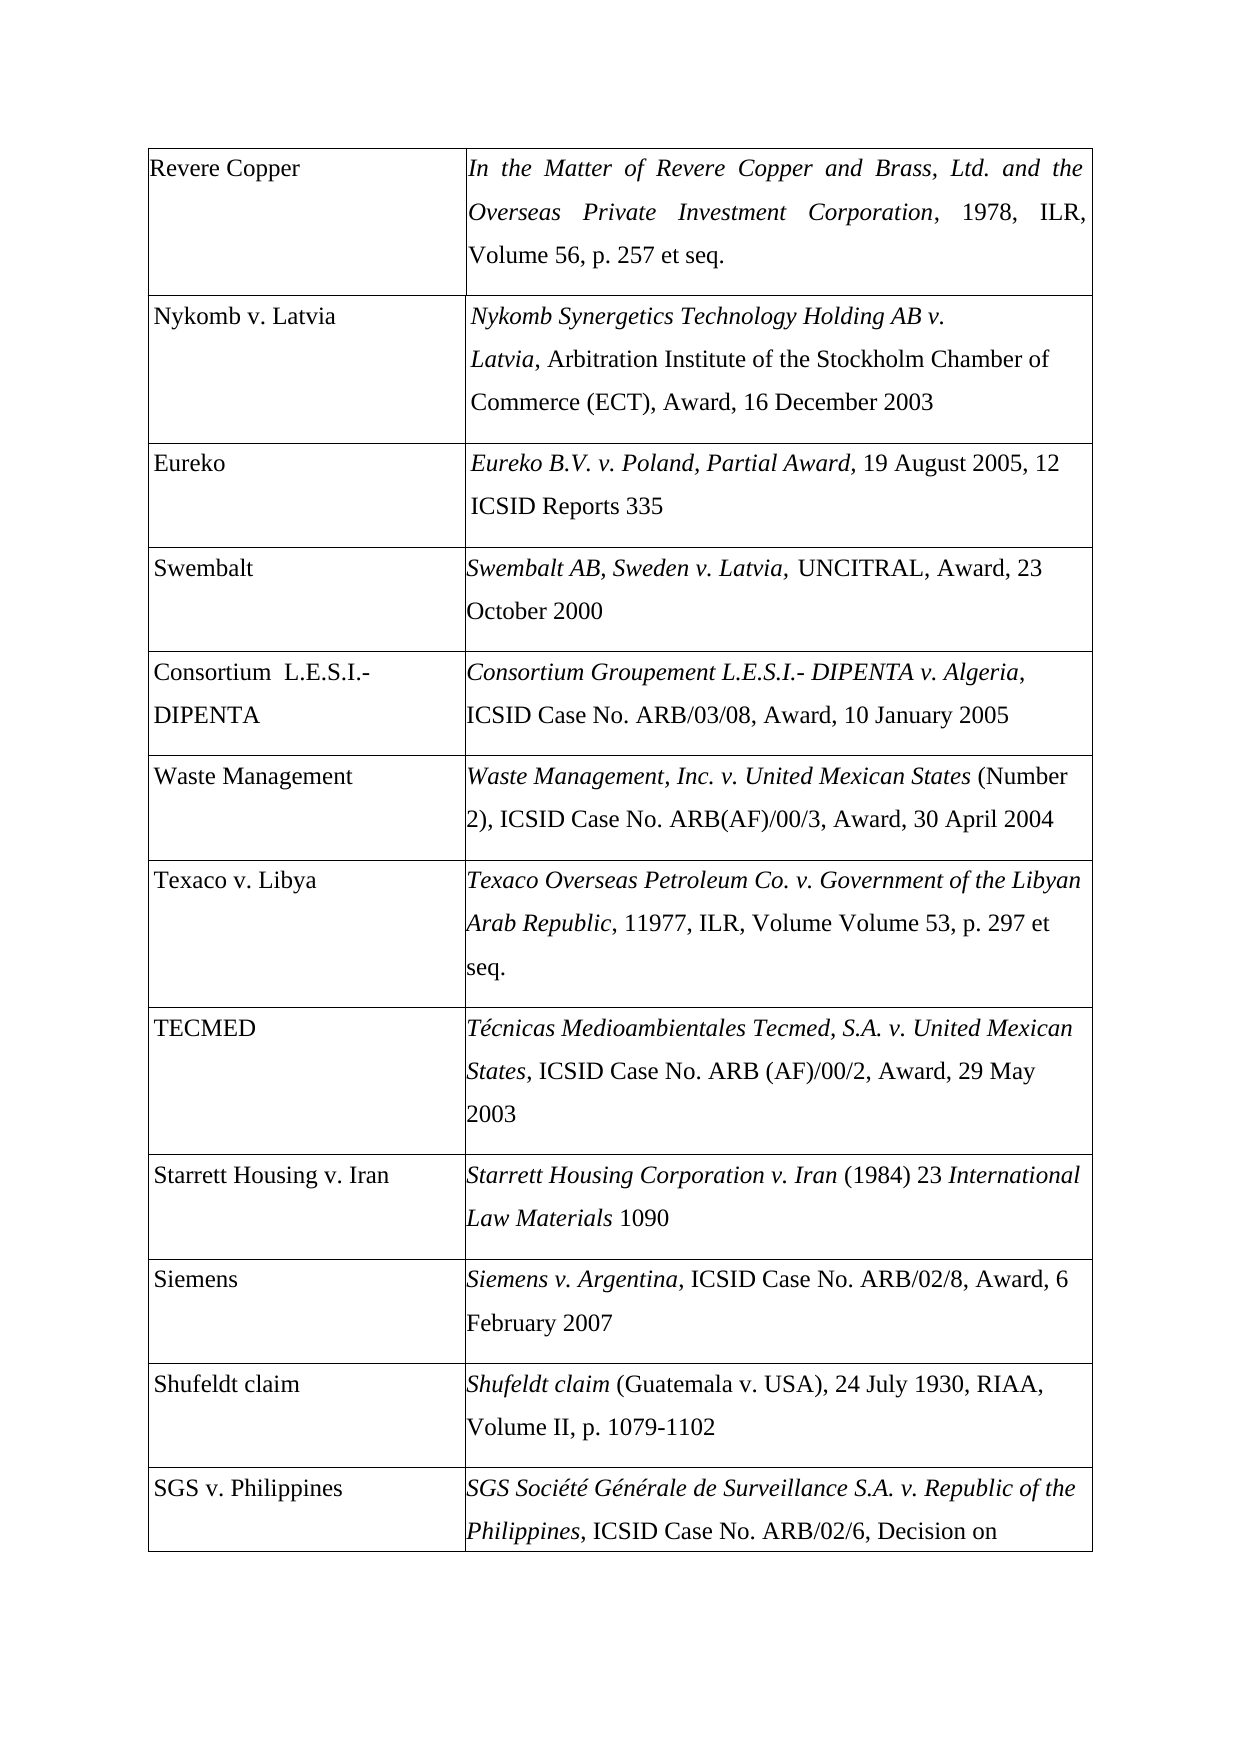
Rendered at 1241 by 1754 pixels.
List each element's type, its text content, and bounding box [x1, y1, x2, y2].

table_header Nykomb Synergetics Technology Holding AB v. Latvia, Arbitration Institute of the Stockholm Chamber of Commerce (ECT), Award, 16 December 2003 [466, 296, 1092, 442]
table_cell Starrett Housing Corporation v. Iran (1984) 23 International Law Materials 1090 [466, 1155, 1092, 1259]
table_cell Waste Management [149, 756, 465, 859]
table_cell Starrett Housing v. Iran [149, 1155, 465, 1259]
table_cell In the Matter of Revere Copper and Brass, Ltd. and the Overseas Private Investment Corporation, 1978, ILR, Volume 56, p. 257 et seq. [467, 149, 1092, 295]
table_cell Consortium Groupement L.E.S.I.- DIPENTA v. Algeria, ICSID Case No. ARB/03/08, Award, 10 January 2005 [466, 652, 1092, 755]
table_cell Eureko [149, 444, 465, 547]
table_cell Swembalt AB, Sweden v. Latvia, UNCITRAL, Award, 23 October 2000 [466, 548, 1092, 651]
table_cell SGS Société Générale de Surveillance S.A. v. Republic of the Philippines, ICSID Case No. ARB/02/6, Decision on [466, 1468, 1092, 1551]
table_cell Revere Copper [149, 149, 466, 295]
table_cell Siemens [149, 1260, 465, 1363]
table_cell Consortium L.E.S.I.- DIPENTA [149, 652, 465, 755]
table_cell Waste Management, Inc. v. United Mexican States (Number 2), ICSID Case No. ARB(AF)/00/3, Award, 30 April 2004 [466, 756, 1092, 859]
table_cell Texaco Overseas Petroleum Co. v. Government of the Libyan Arab Republic, 11977, ILR, Volume Volume 53, p. 297 et seq. [466, 861, 1092, 1007]
table_cell Técnicas Medioambientales Tecmed, S.A. v. United Mexican States, ICSID Case No. ARB (AF)/00/2, Award, 29 May 2003 [466, 1008, 1092, 1154]
table_cell Eureko B.V. v. Poland, Partial Award, 19 August 2005, 12 ICSID Reports 335 [466, 444, 1092, 547]
table_cell Siemens v. Argentina, ICSID Case No. ARB/02/8, Award, 6 February 2007 [466, 1260, 1092, 1363]
table_cell SGS v. Philippines [149, 1468, 465, 1551]
table_header Nykomb v. Latvia [149, 296, 465, 442]
table_cell TECMED [149, 1008, 465, 1154]
table_cell Texaco v. Libya [149, 861, 465, 1007]
table_cell Shufeldt claim (Guatemala v. USA), 24 July 1930, RIAA, Volume II, p. 1079-1102 [466, 1364, 1092, 1467]
table_cell Shufeldt claim [149, 1364, 465, 1467]
table_cell Swembalt [149, 548, 465, 651]
